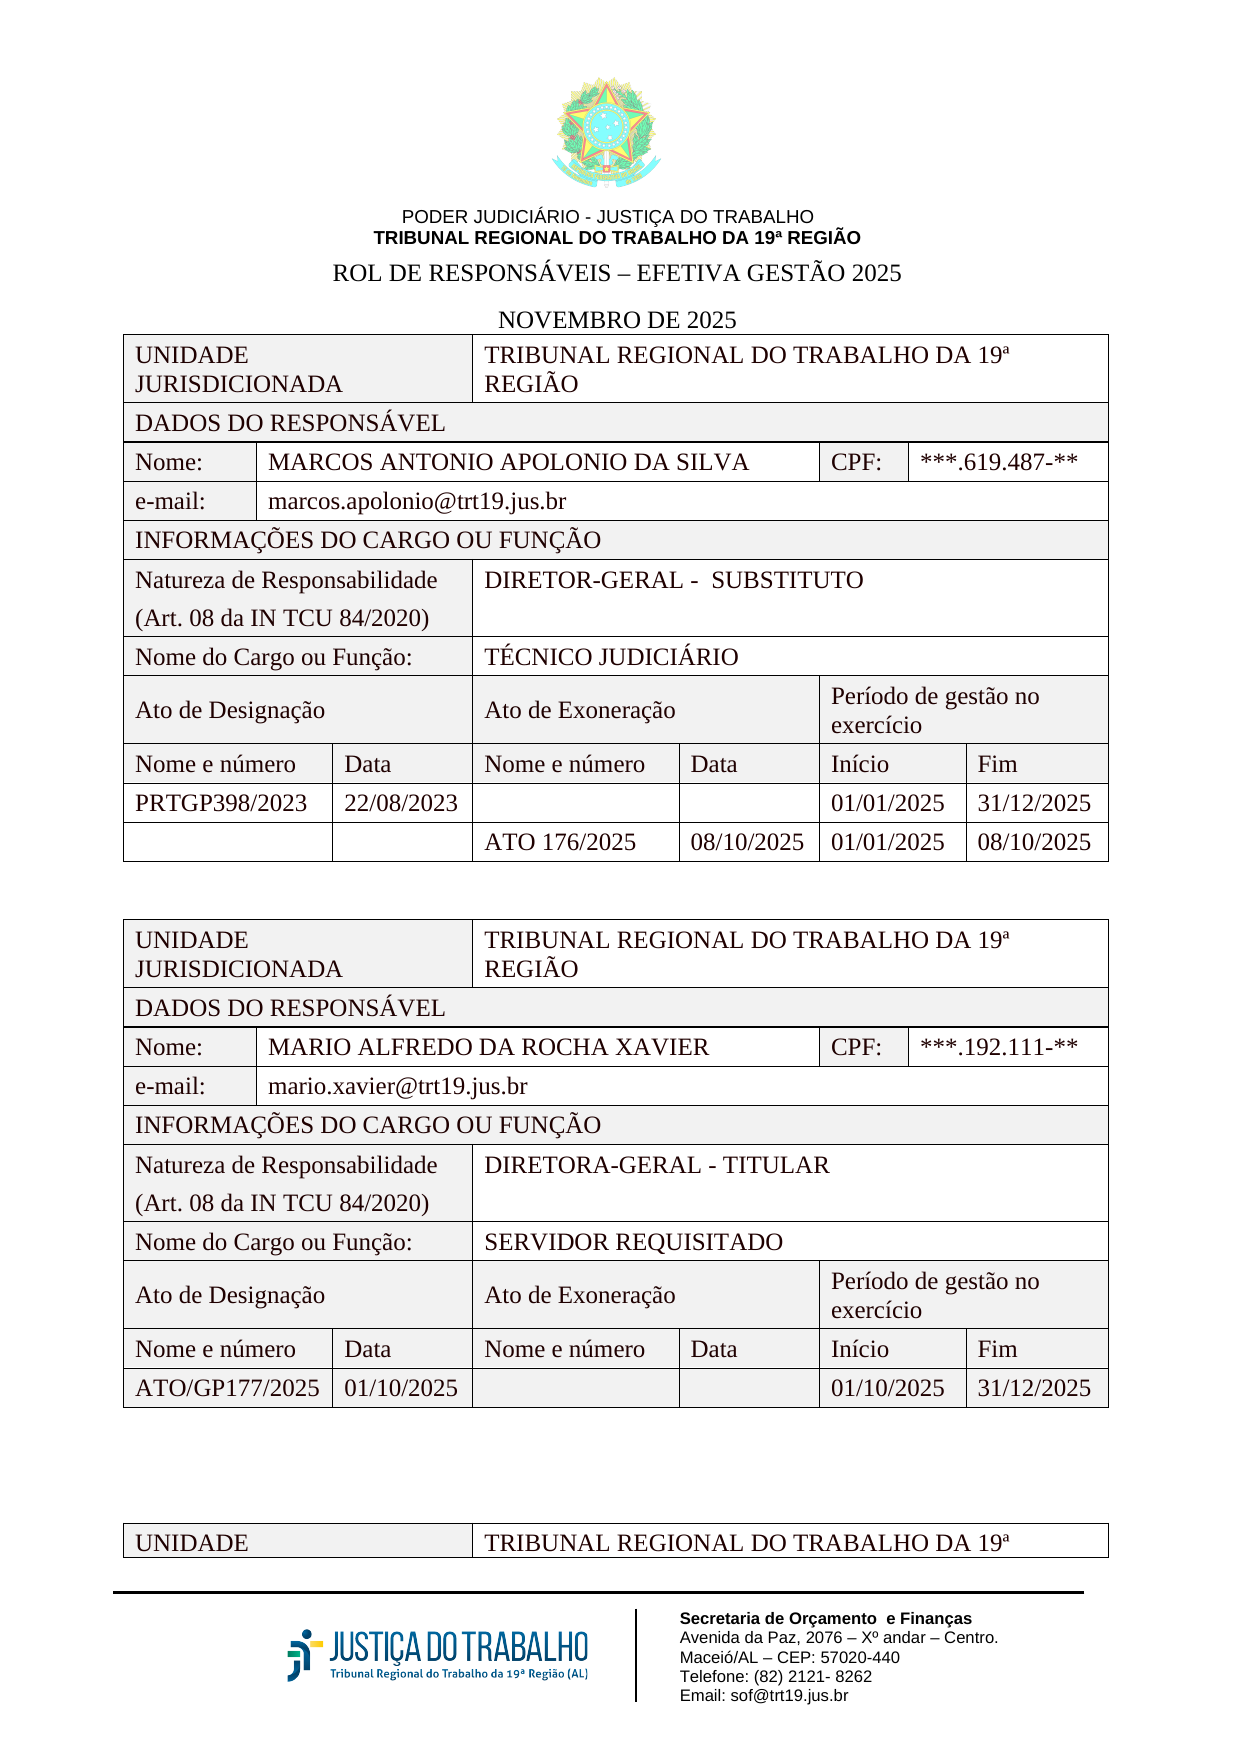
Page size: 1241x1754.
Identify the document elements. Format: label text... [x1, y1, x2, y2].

table_cell INFORMAÇÕES DO CARGO OU FUNÇÃO [124, 1106, 1108, 1144]
table_cell SERVIDOR REQUISITADO [473, 1222, 1108, 1260]
table_cell TÉCNICO JUDICIÁRIO [473, 637, 1108, 675]
table_cell 22/08/2023 [333, 784, 472, 822]
table_cell [473, 784, 679, 822]
table_cell [680, 784, 819, 822]
table_header UNIDADE JURISDICIONADA [124, 920, 472, 987]
table_cell ***.192.111-** [909, 1028, 1108, 1066]
table_cell Nome e número [473, 1329, 679, 1367]
table_cell Ato de Designação [124, 1261, 472, 1328]
table_cell INFORMAÇÕES DO CARGO OU FUNÇÃO [124, 521, 1108, 559]
table_cell 08/10/2025 [680, 823, 819, 861]
table_cell DADOS DO RESPONSÁVEL [124, 403, 1108, 441]
table_cell Início [820, 744, 966, 782]
table_cell Data [680, 1329, 819, 1367]
table_cell Ato de Exoneração [473, 676, 819, 743]
table_cell Fim [967, 744, 1108, 782]
table_cell Natureza de Responsabilidade (Art. 08 da IN TCU 84/2020) [124, 560, 472, 636]
table_cell [333, 823, 472, 861]
table_cell Nome do Cargo ou Função: [124, 637, 472, 675]
table_cell CPF: [820, 443, 908, 481]
table_cell ATO/GP177/2025 [124, 1369, 332, 1407]
table_header TRIBUNAL REGIONAL DO TRABALHO DA 19ª REGIÃO [473, 335, 1108, 402]
table_cell 31/12/2025 [967, 1369, 1108, 1407]
table_cell Nome e número [473, 744, 679, 782]
table_header UNIDADE [124, 1524, 472, 1557]
table_cell 01/10/2025 [820, 1369, 966, 1407]
table_cell ATO 176/2025 [473, 823, 679, 861]
table_cell MARIO ALFREDO DA ROCHA XAVIER [257, 1028, 819, 1066]
table_header TRIBUNAL REGIONAL DO TRABALHO DA 19ª REGIÃO [473, 920, 1108, 987]
table_cell Data [333, 744, 472, 782]
table_cell 01/01/2025 [820, 784, 966, 822]
table_cell Data [680, 744, 819, 782]
table_cell Nome e número [124, 1329, 332, 1367]
table_cell MARCOS ANTONIO APOLONIO DA SILVA [257, 443, 819, 481]
table_cell Nome e número [124, 744, 332, 782]
table_cell [124, 823, 332, 861]
table_cell PRTGP398/2023 [124, 784, 332, 822]
table_cell DIRETORA-GERAL - TITULAR [473, 1145, 1108, 1221]
table_cell DIRETOR-GERAL - SUBSTITUTO [473, 560, 1108, 636]
table_cell [680, 1369, 819, 1407]
table_cell Ato de Designação [124, 676, 472, 743]
table_cell e-mail: [124, 1067, 256, 1105]
table_cell Nome: [124, 443, 256, 481]
table_header UNIDADE JURISDICIONADA [124, 335, 472, 402]
table_cell Período de gestão no exercício [820, 1261, 1108, 1328]
table_cell Nome: [124, 1028, 256, 1066]
table_cell 31/12/2025 [967, 784, 1108, 822]
table_cell Ato de Exoneração [473, 1261, 819, 1328]
table_cell DADOS DO RESPONSÁVEL [124, 988, 1108, 1026]
table_cell Fim [967, 1329, 1108, 1367]
table_cell Nome do Cargo ou Função: [124, 1222, 472, 1260]
table_cell marcos.apolonio@trt19.jus.br [257, 482, 1108, 520]
table_cell CPF: [820, 1028, 908, 1066]
table_cell [473, 1369, 679, 1407]
table_cell 08/10/2025 [967, 823, 1108, 861]
table_cell Data [333, 1329, 472, 1367]
table_cell 01/01/2025 [820, 823, 966, 861]
table_cell ***.619.487-** [909, 443, 1108, 481]
table_cell mario.xavier@trt19.jus.br [257, 1067, 1108, 1105]
table_cell Período de gestão no exercício [820, 676, 1108, 743]
table_cell Natureza de Responsabilidade (Art. 08 da IN TCU 84/2020) [124, 1145, 472, 1221]
table_cell e-mail: [124, 482, 256, 520]
table_cell 01/10/2025 [333, 1369, 472, 1407]
table_header TRIBUNAL REGIONAL DO TRABALHO DA 19ª [473, 1524, 1108, 1557]
table_cell Início [820, 1329, 966, 1367]
